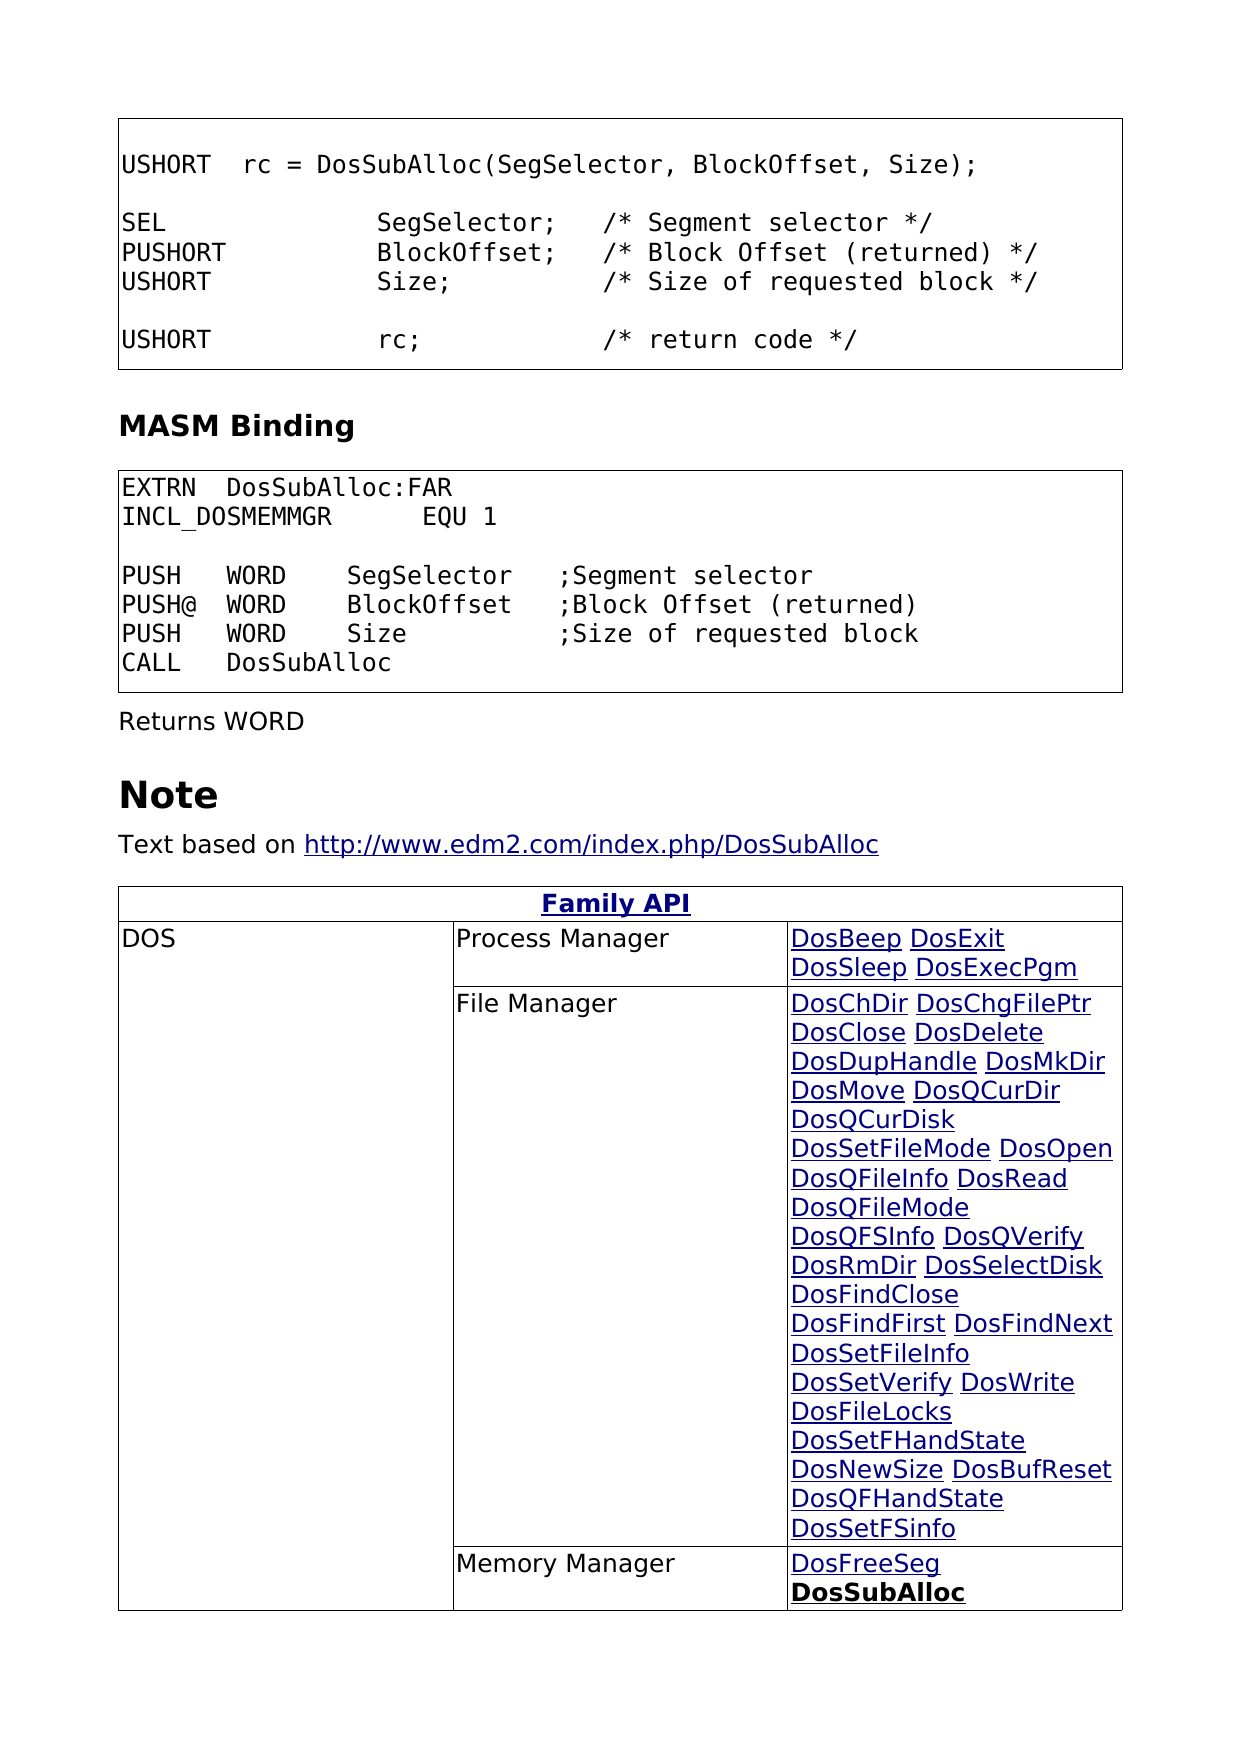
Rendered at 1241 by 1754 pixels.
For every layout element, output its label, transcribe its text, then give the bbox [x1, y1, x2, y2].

table_header EXTRN DosSubAlloc:FAR INCL_DOSMEMMGR EQU 1 PUSH WORD SegSelector ;Segment selector PUSH@ WORD BlockOffset ;Block Offset (returned) PUSH WORD Size ;Size of requested block CALL DosSubAlloc [119, 471, 1122, 692]
table_cell File Manager [454, 987, 787, 1546]
table_cell DOS [119, 922, 453, 1610]
table_cell DosFreeSeg DosSubAlloc [788, 1547, 1122, 1610]
table_cell DosBeep DosExit DosSleep DosExecPgm [788, 922, 1122, 986]
table_cell Memory Manager [454, 1547, 787, 1610]
subtitle Note [118, 774, 1122, 817]
text Returns WORD [118, 707, 1122, 736]
text Text based on http://www.edm2.com/index.php/DosSubAlloc [118, 830, 1122, 859]
table_header USHORT rc = DosSubAlloc(SegSelector, BlockOffset, Size); SEL SegSelector; /* Segment selector */ PUSHORT BlockOffset; /* Block Offset (returned) */ USHORT Size; /* Size of requested block */ USHORT rc; /* return code */ [119, 119, 1122, 369]
table_cell Process Manager [454, 922, 787, 986]
table_header Family API [119, 887, 1122, 921]
subtitle MASM Binding [118, 409, 1122, 443]
table_cell DosChDir DosChgFilePtr DosClose DosDelete DosDupHandle DosMkDir DosMove DosQCurDir DosQCurDisk DosSetFileMode DosOpen DosQFileInfo DosRead DosQFileMode DosQFSInfo DosQVerify DosRmDir DosSelectDisk DosFindClose DosFindFirst DosFindNext DosSetFileInfo DosSetVerify DosWrite DosFileLocks DosSetFHandState DosNewSize DosBufReset DosQFHandState DosSetFSinfo [788, 987, 1122, 1546]
